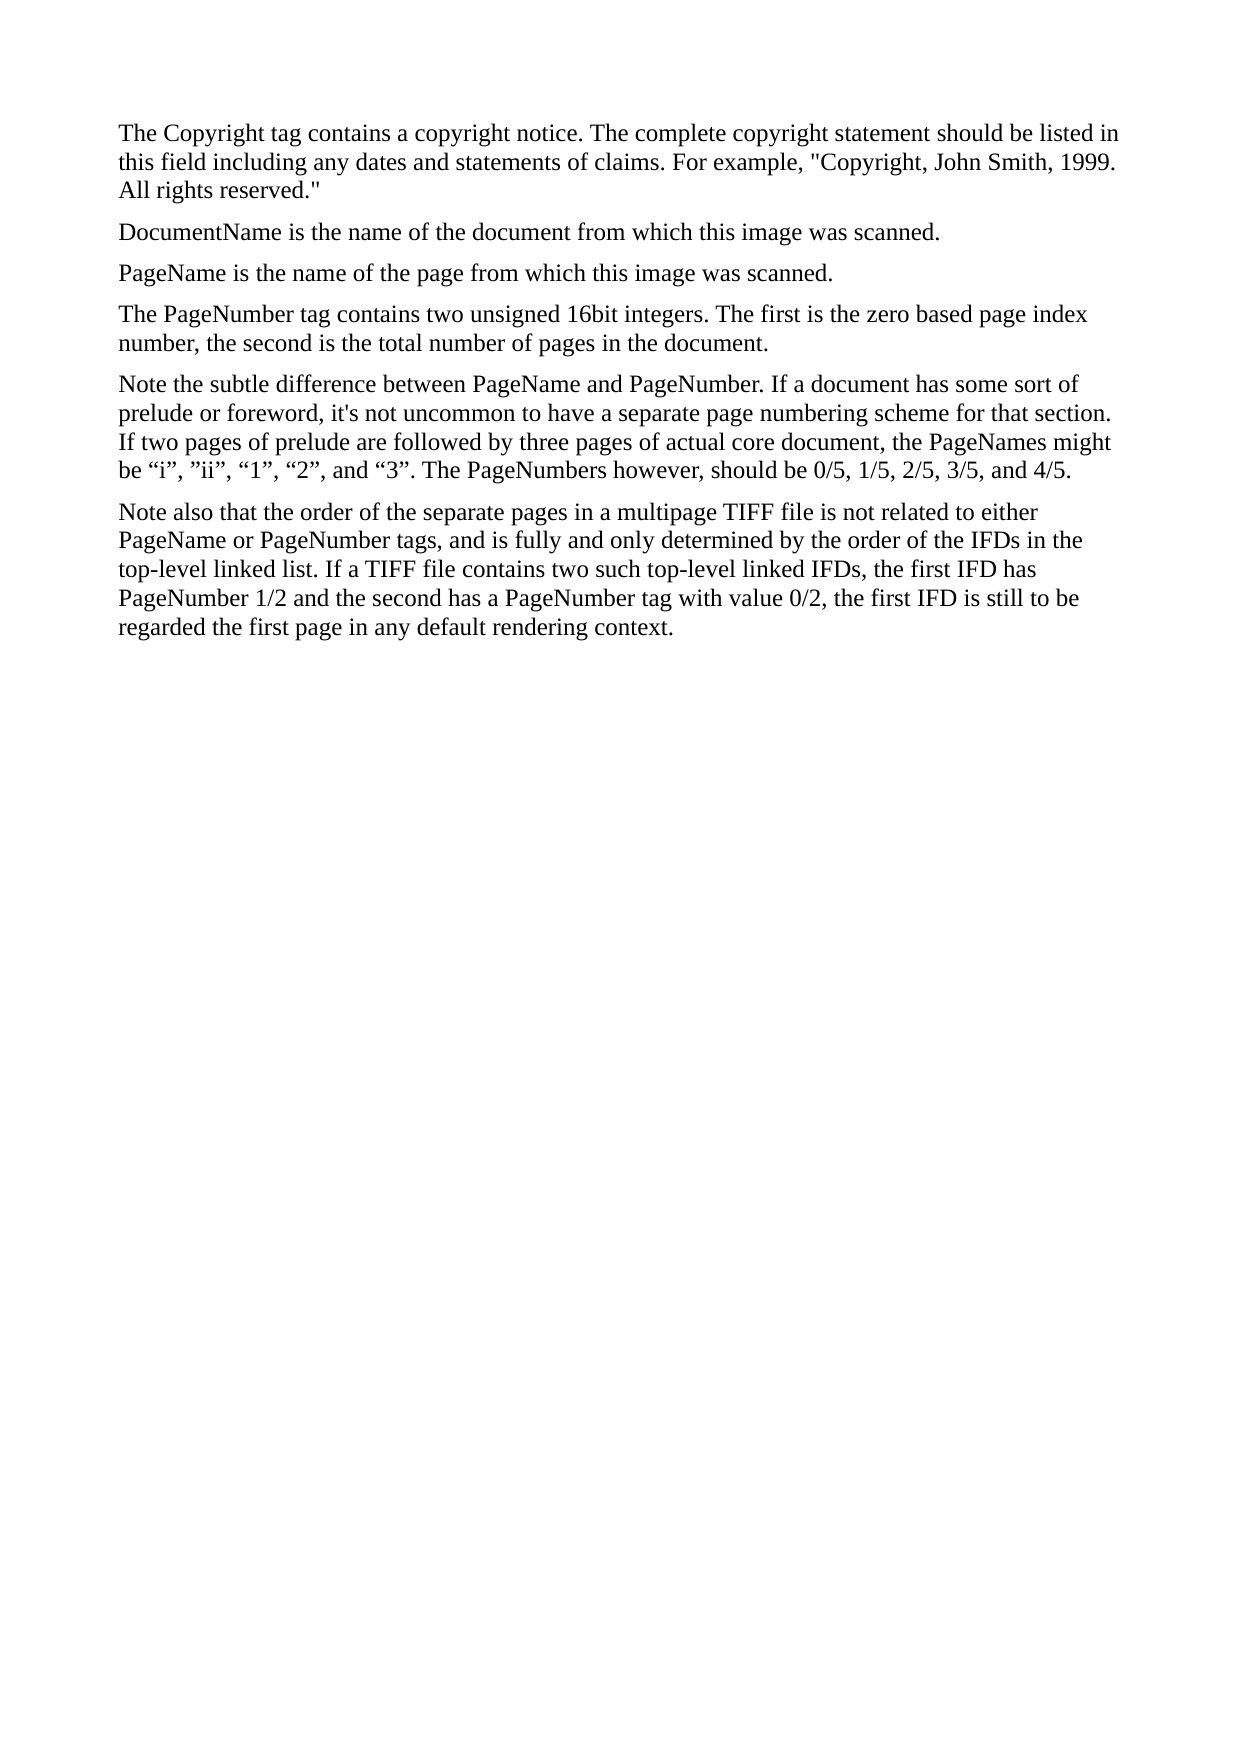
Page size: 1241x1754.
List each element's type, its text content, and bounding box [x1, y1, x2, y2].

text The Copyright tag contains a copyright notice. The complete copyright statement should be listed in this field including any dates and statements of claims. For example, "Copyright, John Smith, 1999. All rights reserved." [118, 118, 1122, 204]
text DocumentName is the name of the document from which this image was scanned. [118, 217, 1122, 246]
text Note also that the order of the separate pages in a multipage TIFF file is not related to either PageName or PageNumber tags, and is fully and only determined by the order of the IFDs in the top-level linked list. If a TIFF file contains two such top-level linked IFDs, the first IFD has PageNumber 1/2 and the second has a PageNumber tag with value 0/2, the first IFD is still to be regarded the first page in any default rendering context. [118, 497, 1122, 641]
text The PageNumber tag contains two unsigned 16bit integers. The first is the zero based page index number, the second is the total number of pages in the document. [118, 299, 1122, 357]
text Note the subtle difference between PageName and PageNumber. If a document has some sort of prelude or foreword, it's not uncommon to have a separate page numbering scheme for that section. If two pages of prelude are followed by three pages of actual core document, the PageNames might be “i”, ”ii”, “1”, “2”, and “3”. The PageNumbers however, should be 0/5, 1/5, 2/5, 3/5, and 4/5. [118, 369, 1122, 484]
text PageName is the name of the page from which this image was scanned. [118, 258, 1122, 287]
